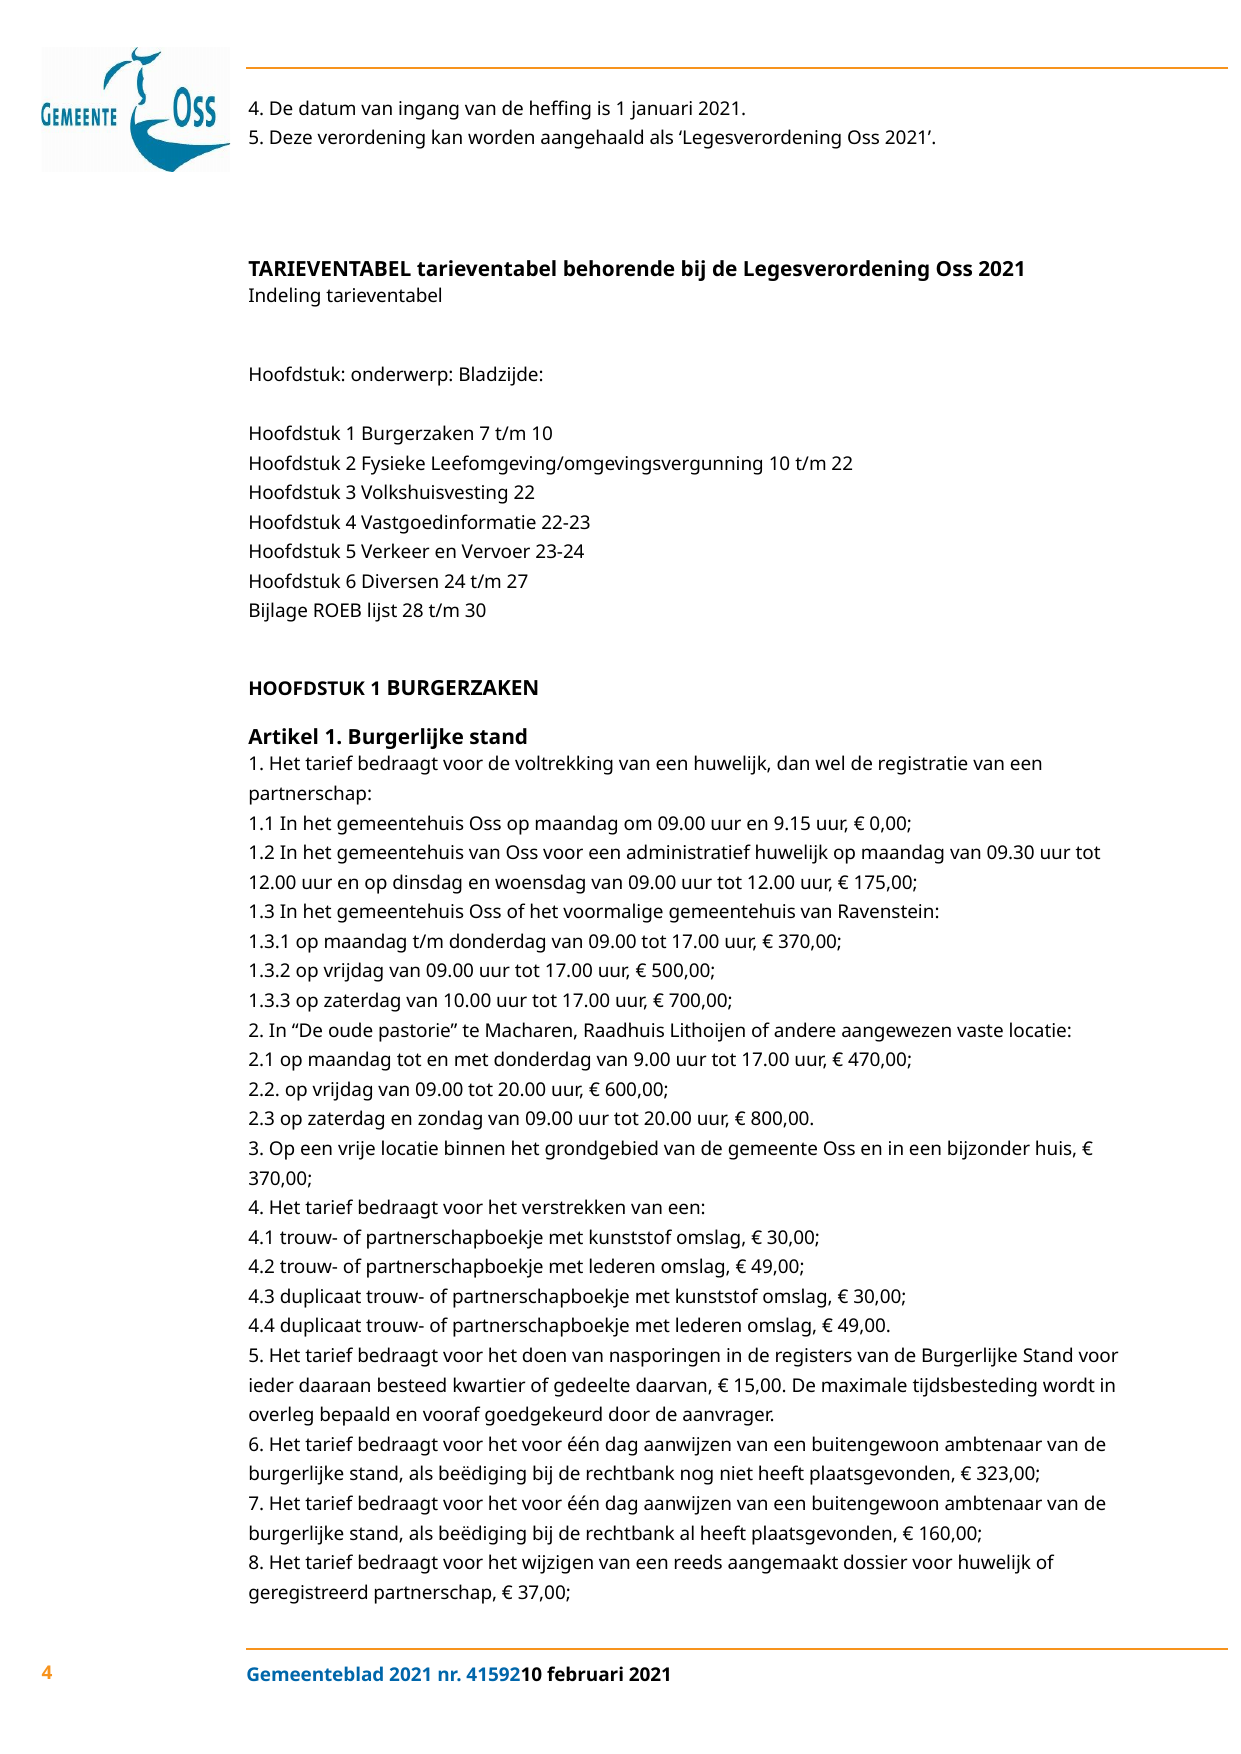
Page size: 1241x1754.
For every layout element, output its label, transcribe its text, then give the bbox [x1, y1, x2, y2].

text 8. Het tarief bedraagt voor het wijzigen van een reeds aangemaakt dossier voor huwelijk of geregistreerd partnerschap, € 37,00; [248, 1549, 1152, 1604]
text 7. Het tarief bedraagt voor het voor één dag aanwijzen van een buitengewoon ambtenaar van de burgerlijke stand, als beëdiging bij de rechtbank al heeft plaatsgevonden, € 160,00; [248, 1490, 1152, 1545]
text TARIEVENTABEL tarieventabel behorende bij de Legesverordening Oss 2021 [248, 254, 1152, 282]
text Hoofdstuk 6 Diversen 24 t/m 27 [248, 568, 1152, 594]
text Hoofdstuk 5 Verkeer en Vervoer 23-24 [248, 538, 1152, 564]
text 3. Op een vrije locatie binnen het grondgebied van de gemeente Oss en in een bijzonder huis, € 370,00; [248, 1135, 1152, 1190]
text Hoofdstuk 2 Fysieke Leefomgeving/omgevingsvergunning 10 t/m 22 [248, 450, 1152, 475]
text 6. Het tarief bedraagt voor het voor één dag aanwijzen van een buitengewoon ambtenaar van de burgerlijke stand, als beëdiging bij de rechtbank nog niet heeft plaatsgevonden, € 323,00; [248, 1431, 1152, 1486]
text Hoofdstuk 3 Volkshuisvesting 22 [248, 479, 1152, 505]
text Hoofdstuk: onderwerp: Bladzijde: [248, 361, 1152, 387]
text 2.3 op zaterdag en zondag van 09.00 uur tot 20.00 uur, € 800,00. [248, 1106, 1152, 1131]
text 5. Het tarief bedraagt voor het doen van nasporingen in de registers van de Burgerlijke Stand voor ieder daaraan besteed kwartier of gedeelte daarvan, € 15,00. De maximale tijdsbesteding wordt in overleg bepaald en vooraf goedgekeurd door de aanvrager. [248, 1342, 1152, 1427]
text Bijlage ROEB lijst 28 t/m 30 [248, 598, 1152, 623]
text 1.3 In het gemeentehuis Oss of het voormalige gemeentehuis van Ravenstein: [248, 898, 1152, 924]
text 4. De datum van ingang van de heffing is 1 januari 2021. [248, 95, 1152, 121]
text Hoofdstuk 1 Burgerzaken 7 t/m 10 [248, 420, 1152, 446]
picture [41, 47, 231, 172]
text 1.3.1 op maandag t/m donderdag van 09.00 tot 17.00 uur, € 370,00; [248, 928, 1152, 954]
text 1.1 In het gemeentehuis Oss op maandag om 09.00 uur en 9.15 uur, € 0,00; [248, 810, 1152, 835]
text Artikel 1. Burgerlijke stand [248, 722, 1152, 751]
text 2.1 op maandag tot en met donderdag van 9.00 uur tot 17.00 uur, € 470,00; [248, 1046, 1152, 1072]
text 1.2 In het gemeentehuis van Oss voor een administratief huwelijk op maandag van 09.30 uur tot 12.00 uur en op dinsdag en woensdag van 09.00 uur tot 12.00 uur, € 175,00; [248, 839, 1152, 894]
text Hoofdstuk 4 Vastgoedinformatie 22-23 [248, 509, 1152, 534]
text 1. Het tarief bedraagt voor de voltrekking van een huwelijk, dan wel de registratie van een partnerschap: [248, 751, 1152, 806]
text 1.3.3 op zaterdag van 10.00 uur tot 17.00 uur, € 700,00; [248, 987, 1152, 1013]
text 4. Het tarief bedraagt voor het verstrekken van een: [248, 1194, 1152, 1220]
text 1.3.2 op vrijdag van 09.00 uur tot 17.00 uur, € 500,00; [248, 958, 1152, 983]
text 4.4 duplicaat trouw- of partnerschapboekje met lederen omslag, € 49,00. [248, 1313, 1152, 1338]
text 2.2. op vrijdag van 09.00 tot 20.00 uur, € 600,00; [248, 1076, 1152, 1102]
text 4.1 trouw- of partnerschapboekje met kunststof omslag, € 30,00; [248, 1224, 1152, 1249]
text 2. In “De oude pastorie” te Macharen, Raadhuis Lithoijen of andere aangewezen vaste locatie: [248, 1017, 1152, 1042]
text 4.3 duplicaat trouw- of partnerschapboekje met kunststof omslag, € 30,00; [248, 1283, 1152, 1309]
text HOOFDSTUK 1 BURGERZAKEN [248, 673, 1152, 701]
text Indeling tarieventabel [248, 282, 1152, 308]
text 4.2 trouw- of partnerschapboekje met lederen omslag, € 49,00; [248, 1253, 1152, 1279]
text 5. Deze verordening kan worden aangehaald als ‘Legesverordening Oss 2021’. [248, 124, 1152, 150]
